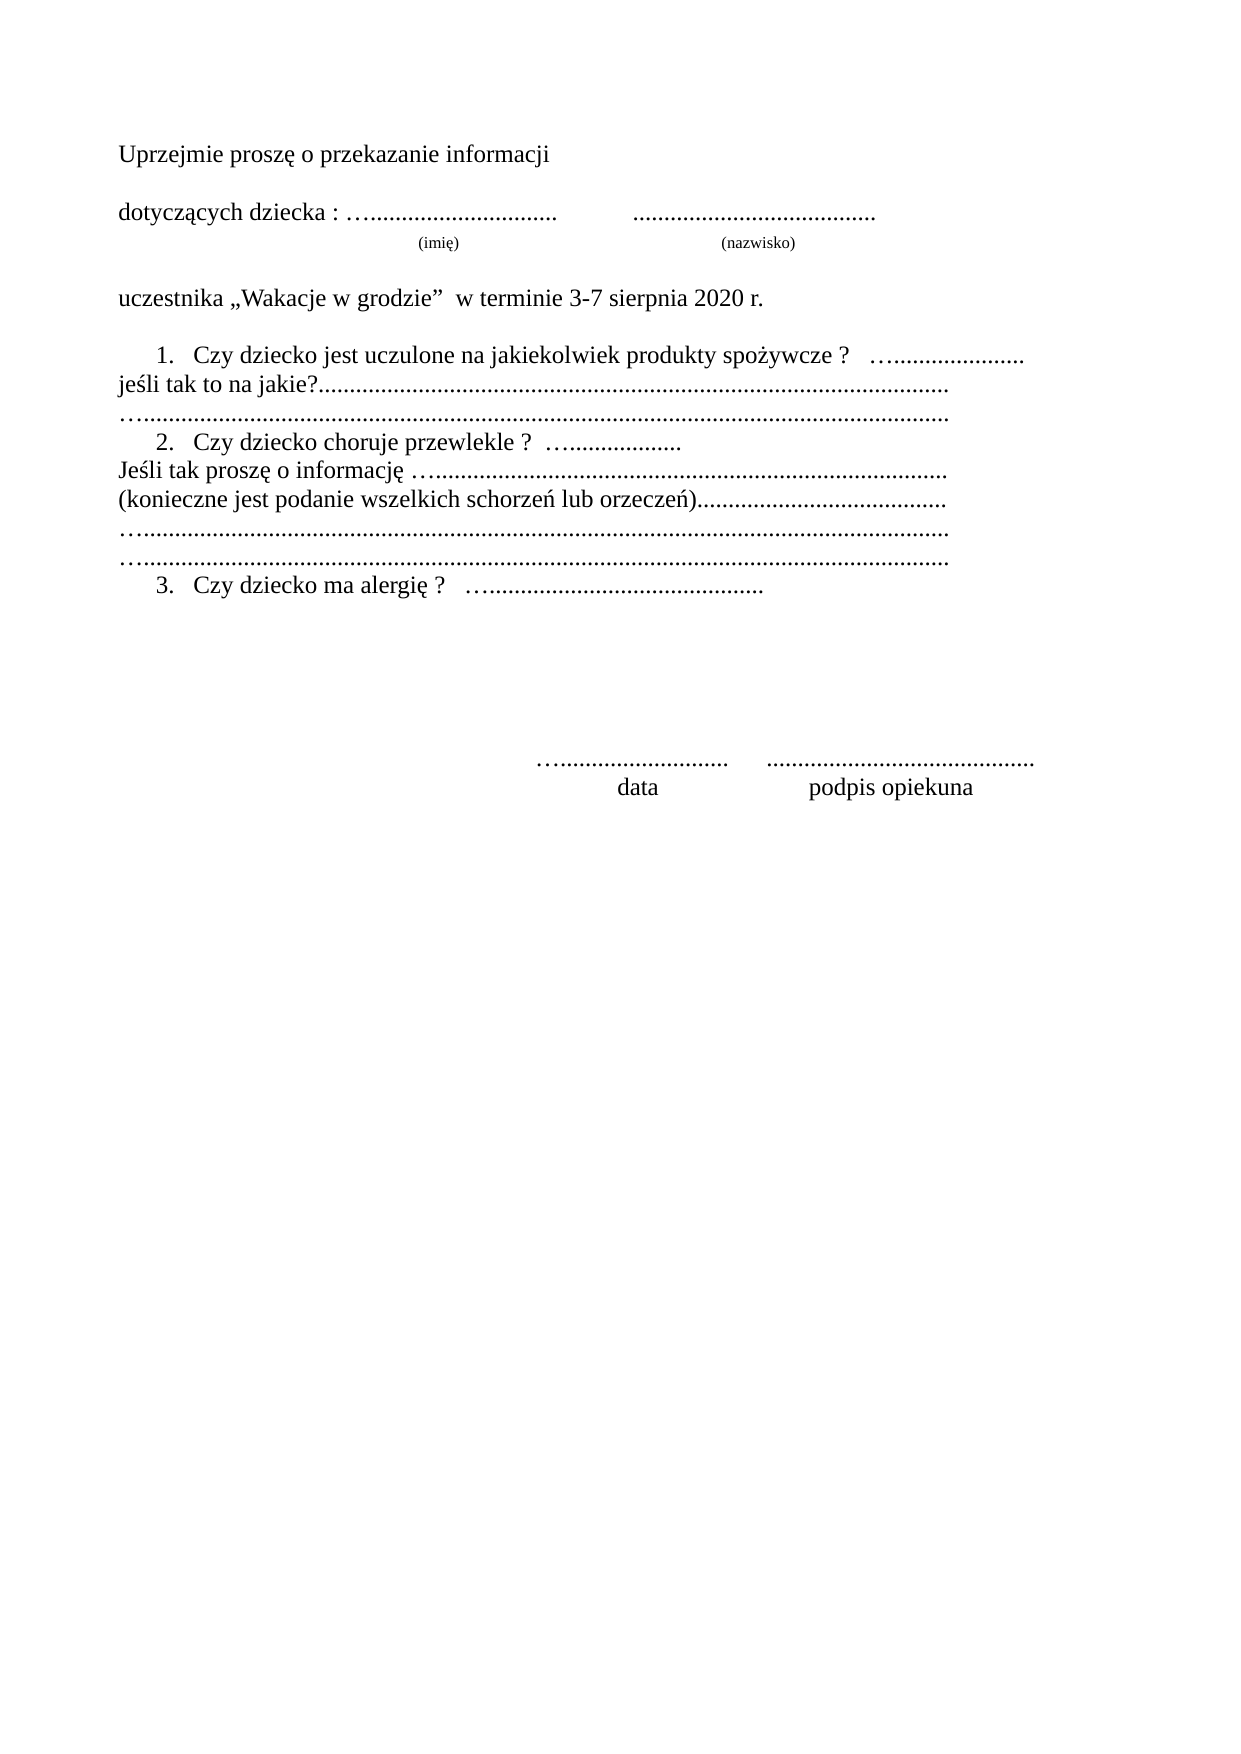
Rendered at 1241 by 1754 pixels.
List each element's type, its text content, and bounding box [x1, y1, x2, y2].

text …................................................................................................................................. [118, 513, 1122, 542]
list Czy dziecko ma alergię ? …............................................ [156, 571, 1122, 599]
text Jeśli tak proszę o informację ….................................................................................. [118, 456, 1122, 484]
text uczestnika „Wakacje w grodzie” w terminie 3-7 sierpnia 2020 r. [118, 283, 1122, 312]
list Czy dziecko choruje przewlekle ? ….................. [156, 427, 1122, 456]
text …................................................................................................................................. [118, 542, 1122, 571]
list Czy dziecko jest uczulone na jakiekolwiek produkty spożywcze ? …..................... [156, 341, 1122, 369]
text jeśli tak to na jakie?..................................................................................................... [118, 369, 1122, 398]
text (imię) (nazwisko) [118, 226, 1122, 254]
text (konieczne jest podanie wszelkich schorzeń lub orzeczeń)........................................ [118, 484, 1122, 513]
text data podpis opiekuna [118, 772, 1122, 801]
text …........................... ........................................... [118, 743, 1122, 772]
text …................................................................................................................................. [118, 398, 1122, 427]
text Uprzejmie proszę o przekazanie informacji [118, 139, 1122, 168]
text dotyczących dziecka : ….............................. ....................................... [118, 197, 1122, 226]
